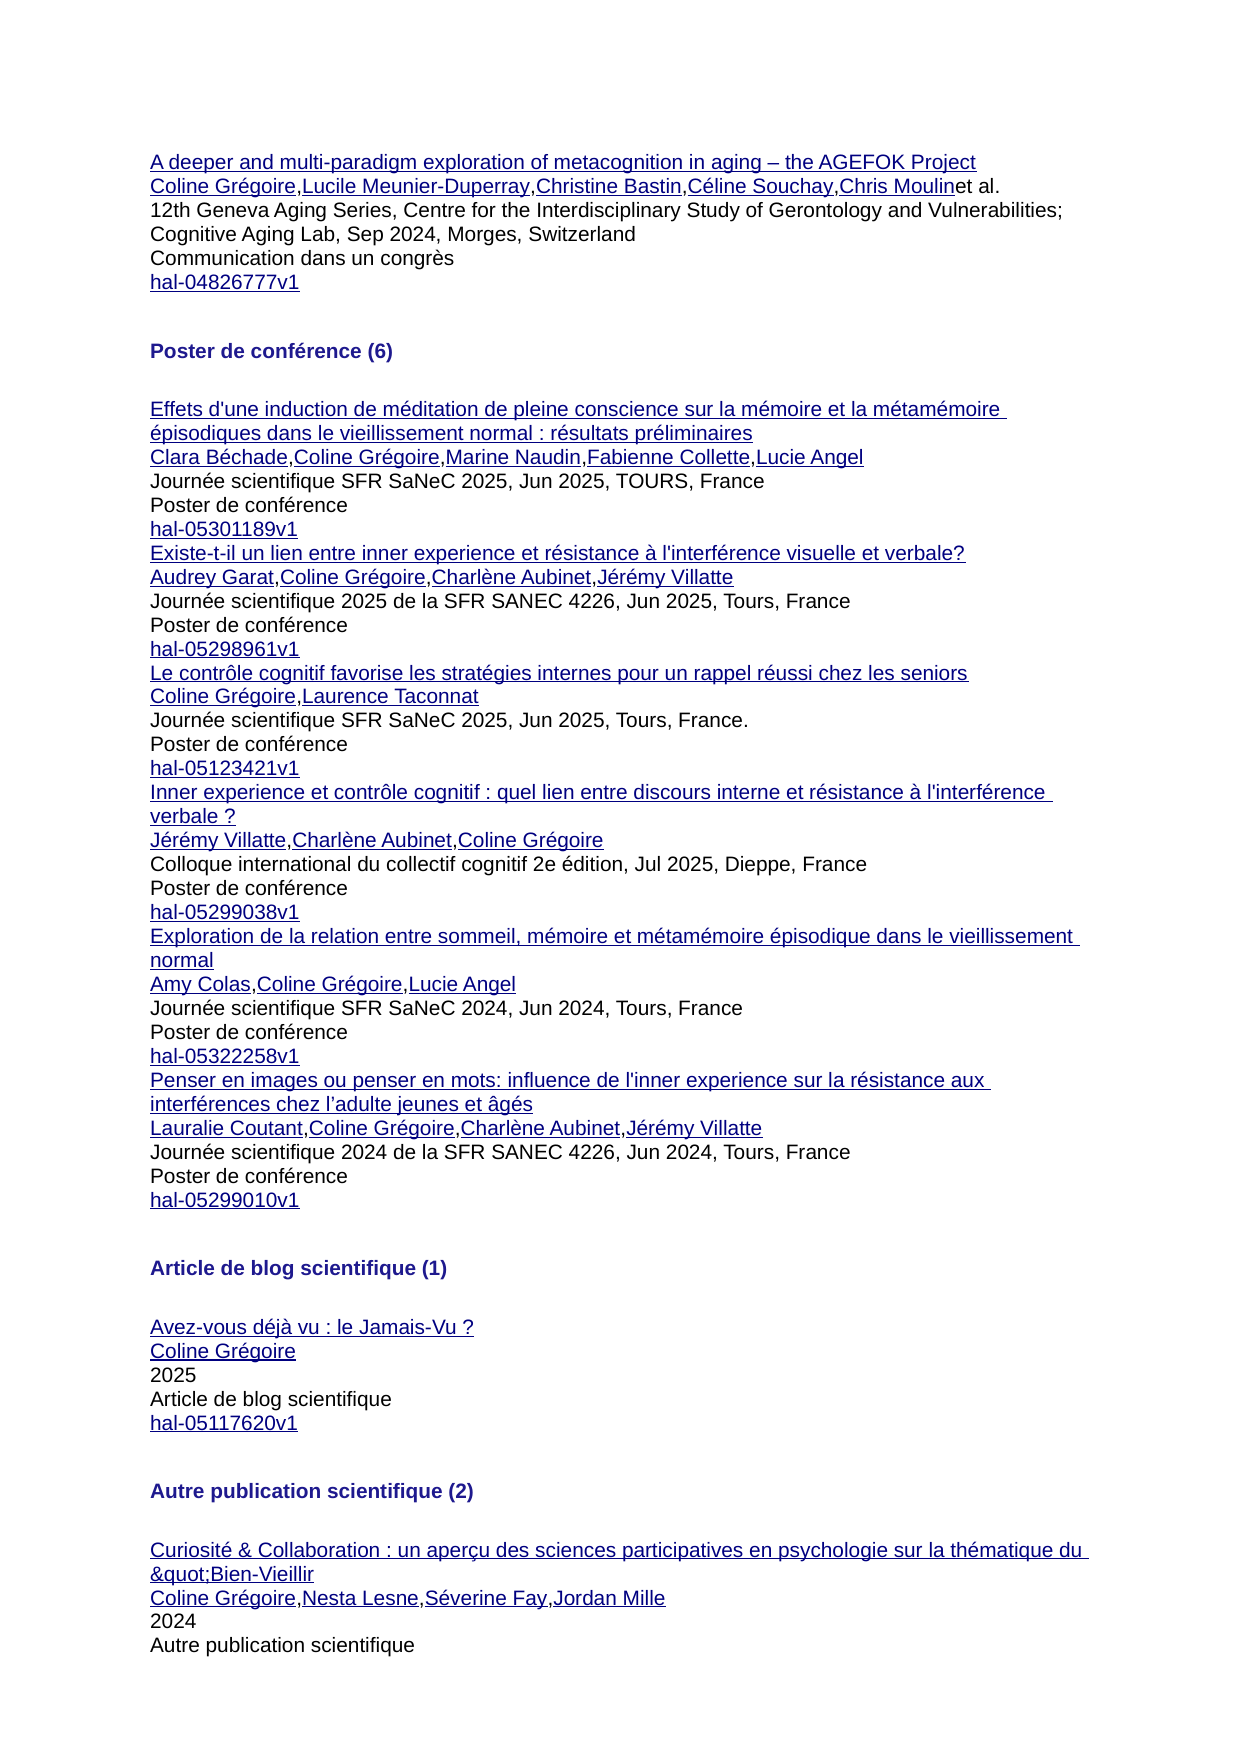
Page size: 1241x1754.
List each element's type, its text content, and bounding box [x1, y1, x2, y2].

subtitle Poster de conférence (6) [150, 338, 1090, 362]
table_header Curiosité & Collaboration : un aperçu des sciences participatives en psychologie sur la thématique du &quot;Bien-Vieillir Coline Grégoire,Nesta Lesne,Séverine Fay,Jordan Mille 2024 Autre publication scientifique [150, 1538, 1090, 1657]
table_cell Le contrôle cognitif favorise les stratégies internes pour un rappel réussi chez les seniors Coline Grégoire,Laurence Taconnat Journée scientifique SFR SaNeC 2025, Jun 2025, Tours, France. Poster de conférence hal-05123421v1 [150, 660, 1090, 780]
table_cell Inner experience et contrôle cognitif : quel lien entre discours interne et résistance à l'interférence verbale ? Jérémy Villatte,Charlène Aubinet,Coline Grégoire Colloque international du collectif cognitif 2e édition, Jul 2025, Dieppe, France Poster de conférence hal-05299038v1 [150, 780, 1090, 924]
table_header Avez-vous déjà vu : le Jamais-Vu ? Coline Grégoire 2025 Article de blog scientifique hal-05117620v1 [150, 1315, 1090, 1434]
table_header Effets d'une induction de méditation de pleine conscience sur la mémoire et la métamémoire épisodiques dans le vieillissement normal : résultats préliminaires Clara Béchade,Coline Grégoire,Marine Naudin,Fabienne Collette,Lucie Angel Journée scientifique SFR SaNeC 2025, Jun 2025, TOURS, France Poster de conférence hal-05301189v1 [150, 397, 1090, 541]
table_cell A deeper and multi-paradigm exploration of metacognition in aging – the AGEFOK Project Coline Grégoire,Lucile Meunier-Duperray,Christine Bastin,Céline Souchay,Chris Moulinet al. 12th Geneva Aging Series, Centre for the Interdisciplinary Study of Gerontology and Vulnerabilities; Cognitive Aging Lab, Sep 2024, Morges, Switzerland Communication dans un congrès hal-04826777v1 [150, 150, 1090, 294]
table_cell Exploration de la relation entre sommeil, mémoire et métamémoire épisodique dans le vieillissement normal Amy Colas,Coline Grégoire,Lucie Angel Journée scientifique SFR SaNeC 2024, Jun 2024, Tours, France Poster de conférence hal-05322258v1 [150, 924, 1090, 1068]
table_cell Existe-t-il un lien entre inner experience et résistance à l'interférence visuelle et verbale? Audrey Garat,Coline Grégoire,Charlène Aubinet,Jérémy Villatte Journée scientifique 2025 de la SFR SANEC 4226, Jun 2025, Tours, France Poster de conférence hal-05298961v1 [150, 541, 1090, 660]
subtitle Article de blog scientifique (1) [150, 1256, 1090, 1280]
table_cell Penser en images ou penser en mots: influence de l'inner experience sur la résistance aux interférences chez l’adulte jeunes et âgés Lauralie Coutant,Coline Grégoire,Charlène Aubinet,Jérémy Villatte Journée scientifique 2024 de la SFR SANEC 4226, Jun 2024, Tours, France Poster de conférence hal-05299010v1 [150, 1068, 1090, 1211]
subtitle Autre publication scientifique (2) [150, 1479, 1090, 1503]
